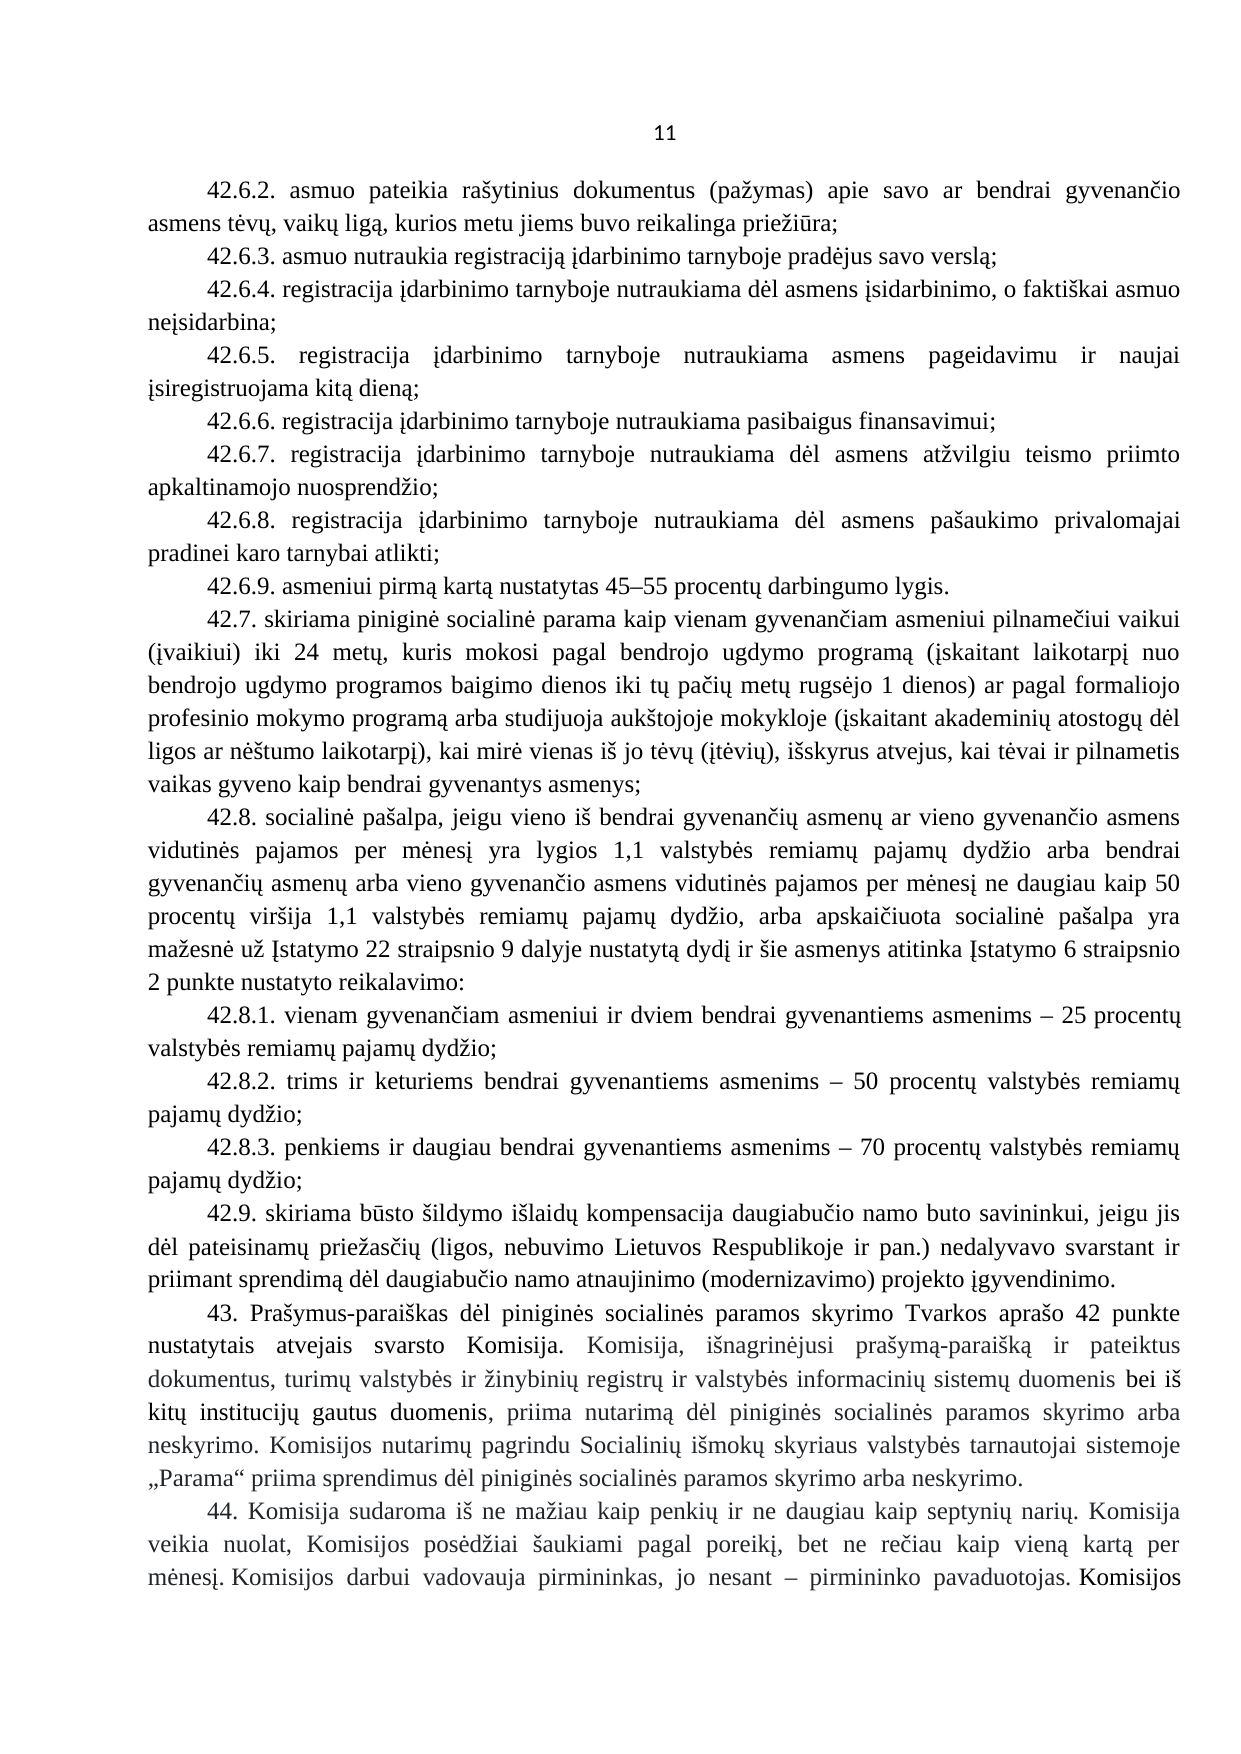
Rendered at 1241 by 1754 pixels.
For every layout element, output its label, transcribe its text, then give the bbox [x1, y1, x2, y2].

text 42.6.8. registracija įdarbinimo tarnyboje nutraukiama dėl asmens pašaukimo privalomajai pradinei karo tarnybai atlikti; [148, 505, 1181, 567]
text 42.9. skiriama būsto šildymo išlaidų kompensacija daugiabučio namo buto savininkui, jeigu jis dėl pateisinamų priežasčių (ligos, nebuvimo Lietuvos Respublikoje ir pan.) nedalyvavo svarstant ir priimant sprendimą dėl daugiabučio namo atnaujinimo (modernizavimo) projekto įgyvendinimo. [148, 1198, 1181, 1293]
text 42.6.2. asmuo pateikia rašytinius dokumentus (pažymas) apie savo ar bendrai gyvenančio asmens tėvų, vaikų ligą, kurios metu jiems buvo reikalinga priežiūra; [148, 175, 1181, 237]
text 42.6.4. registracija įdarbinimo tarnyboje nutraukiama dėl asmens įsidarbinimo, o faktiškai asmuo neįsidarbina; [148, 274, 1181, 336]
text 42.6.6. registracija įdarbinimo tarnyboje nutraukiama pasibaigus finansavimui; [148, 406, 1181, 435]
text 42.8.1. vienam gyvenančiam asmeniui ir dviem bendrai gyvenantiems asmenims – 25 procentų valstybės remiamų pajamų dydžio; [148, 1000, 1181, 1062]
text 42.6.9. asmeniui pirmą kartą nustatytas 45–55 procentų darbingumo lygis. [148, 571, 1181, 600]
text 42.7. skiriama piniginė socialinė parama kaip vienam gyvenančiam asmeniui pilnamečiui vaikui (įvaikiui) iki 24 metų, kuris mokosi pagal bendrojo ugdymo programą (įskaitant laikotarpį nuo bendrojo ugdymo programos baigimo dienos iki tų pačių metų rugsėjo 1 dienos) ar pagal formaliojo profesinio mokymo programą arba studijuoja aukštojoje mokykloje (įskaitant akademinių atostogų dėl ligos ar nėštumo laikotarpį), kai mirė vienas iš jo tėvų (įtėvių), išskyrus atvejus, kai tėvai ir pilnametis vaikas gyveno kaip bendrai gyvenantys asmenys; [148, 604, 1181, 798]
text 42.6.3. asmuo nutraukia registraciją įdarbinimo tarnyboje pradėjus savo verslą; [148, 241, 1181, 270]
text 42.6.7. registracija įdarbinimo tarnyboje nutraukiama dėl asmens atžvilgiu teismo priimto apkaltinamojo nuosprendžio; [148, 439, 1181, 501]
text 42.6.5. registracija įdarbinimo tarnyboje nutraukiama asmens pageidavimu ir naujai įsiregistruojama kitą dieną; [148, 340, 1181, 402]
text 42.8.2. trims ir keturiems bendrai gyvenantiems asmenims – 50 procentų valstybės remiamų pajamų dydžio; [148, 1066, 1181, 1128]
text 42.8.3. penkiems ir daugiau bendrai gyvenantiems asmenims – 70 procentų valstybės remiamų pajamų dydžio; [148, 1132, 1181, 1194]
text 43. Prašymus-paraiškas dėl piniginės socialinės paramos skyrimo Tvarkos aprašo 42 punkte nustatytais atvejais svarsto Komisija. Komisija, išnagrinėjusi prašymą-paraišką ir pateiktus dokumentus, turimų valstybės ir žinybinių registrų ir valstybės informacinių sistemų duomenis bei iš kitų institucijų gautus duomenis, priima nutarimą dėl piniginės socialinės paramos skyrimo arba neskyrimo. Komisijos nutarimų pagrindu Socialinių išmokų skyriaus valstybės tarnautojai sistemoje „Parama“ priima sprendimus dėl piniginės socialinės paramos skyrimo arba neskyrimo. [148, 1298, 1181, 1491]
text 42.8. socialinė pašalpa, jeigu vieno iš bendrai gyvenančių asmenų ar vieno gyvenančio asmens vidutinės pajamos per mėnesį yra lygios 1,1 valstybės remiamų pajamų dydžio arba bendrai gyvenančių asmenų arba vieno gyvenančio asmens vidutinės pajamos per mėnesį ne daugiau kaip 50 procentų viršija 1,1 valstybės remiamų pajamų dydžio, arba apskaičiuota socialinė pašalpa yra mažesnė už Įstatymo 22 straipsnio 9 dalyje nustatytą dydį ir šie asmenys atitinka Įstatymo 6 straipsnio 2 punkte nustatyto reikalavimo: [148, 802, 1181, 996]
text 44. Komisija sudaroma iš ne mažiau kaip penkių ir ne daugiau kaip septynių narių. Komisija veikia nuolat, Komisijos posėdžiai šaukiami pagal poreikį, bet ne rečiau kaip vieną kartą per mėnesį. Komisijos darbui vadovauja pirmininkas, jo nesant – pirmininko pavaduotojas. Komisijos [148, 1496, 1181, 1591]
